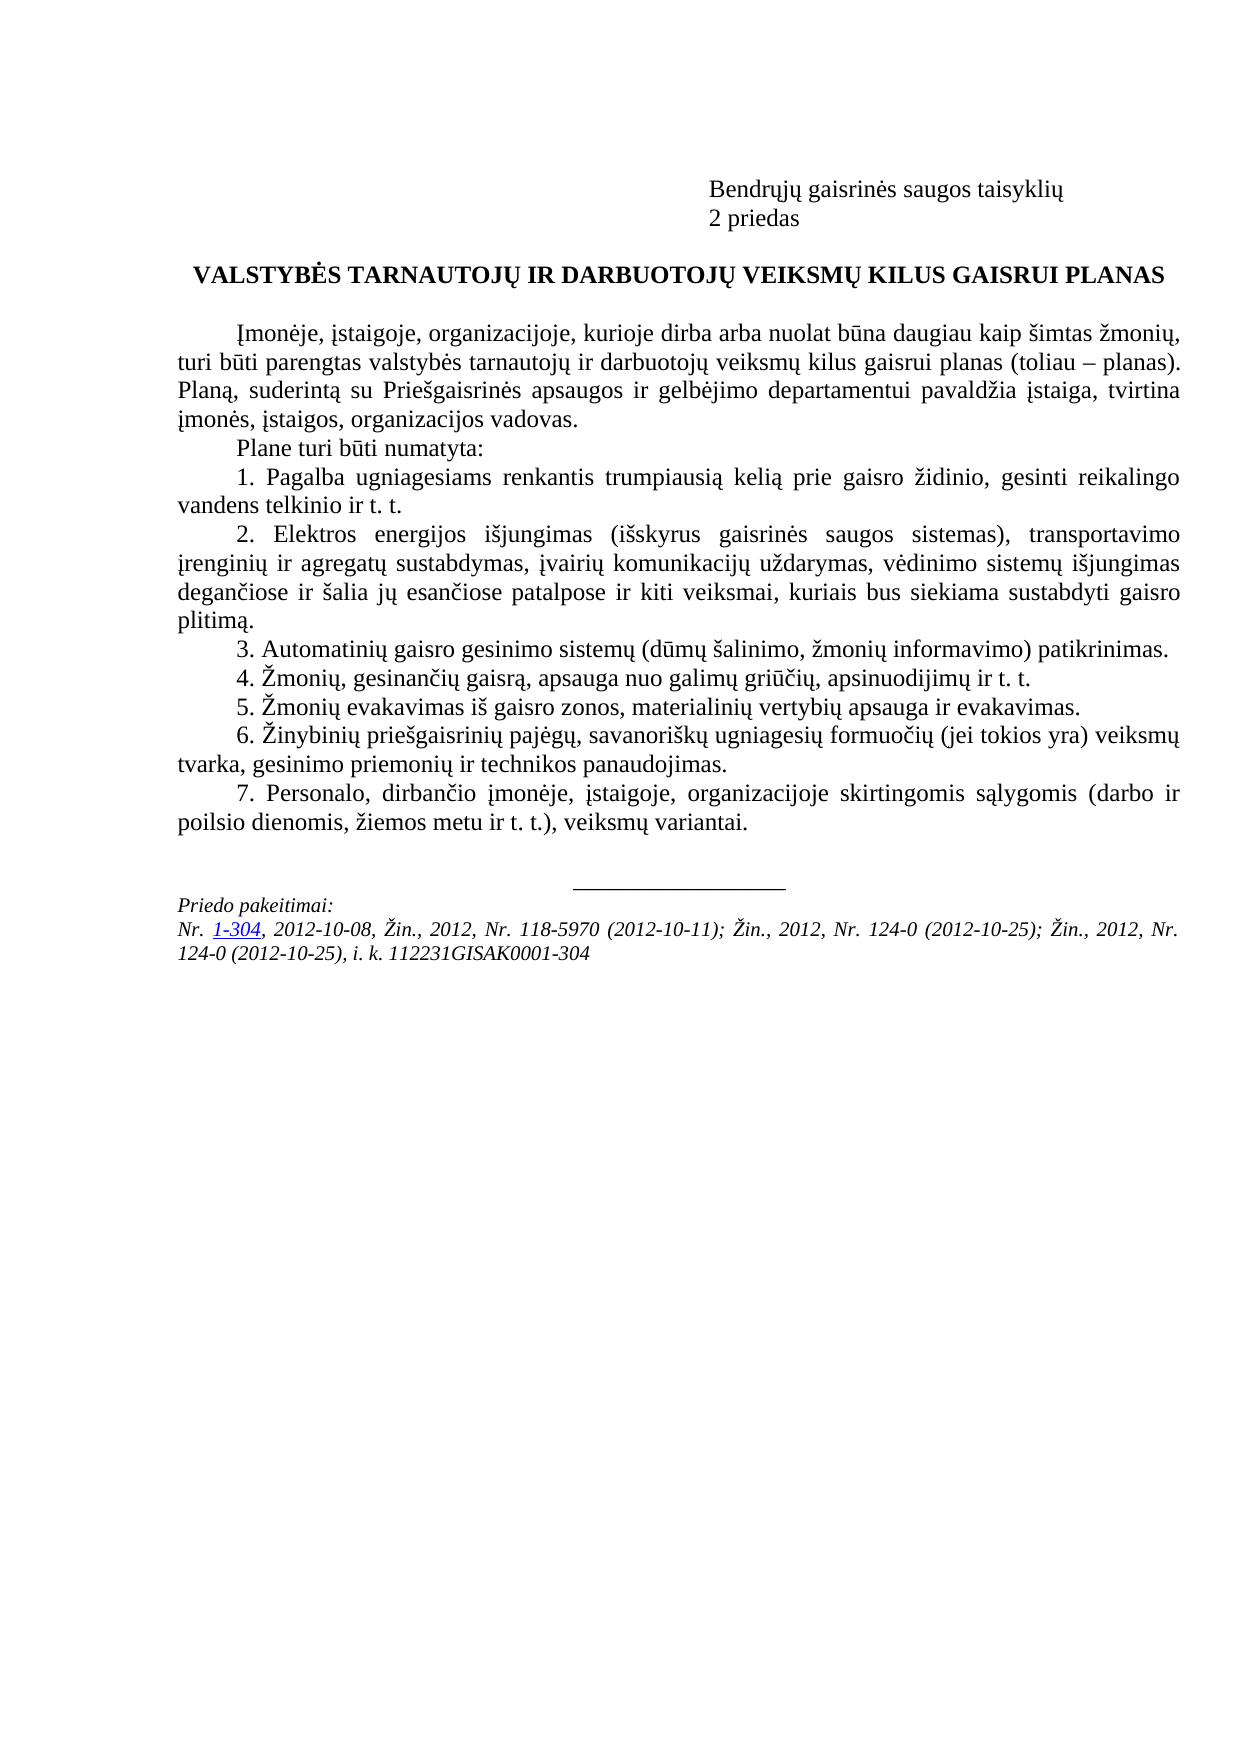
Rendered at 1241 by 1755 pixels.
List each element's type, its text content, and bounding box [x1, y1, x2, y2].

text 2. Elektros energijos išjungimas (išskyrus gaisrinės saugos sistemas), transportavimo įrenginių ir agregatų sustabdymas, įvairių komunikacijų uždarymas, vėdinimo sistemų išjungimas degančiose ir šalia jų esančiose patalpose ir kiti veiksmai, kuriais bus siekiama sustabdyti gaisro plitimą. [177, 519, 1181, 634]
text Nr. 1-304, 2012-10-08, Žin., 2012, Nr. 118-5970 (2012-10-11); Žin., 2012, Nr. 124-0 (2012-10-25); Žin., 2012, Nr. 124-0 (2012-10-25), i. k. 112231GISAK0001-304 [177, 917, 1181, 965]
text Įmonėje, įstaigoje, organizacijoje, kurioje dirba arba nuolat būna daugiau kaip šimtas žmonių, turi būti parengtas valstybės tarnautojų ir darbuotojų veiksmų kilus gaisrui planas (toliau – planas). Planą, suderintą su Priešgaisrinės apsaugos ir gelbėjimo departamentui pavaldžia įstaiga, tvirtina įmonės, įstaigos, organizacijos vadovas. [177, 318, 1181, 433]
text 3. Automatinių gaisro gesinimo sistemų (dūmų šalinimo, žmonių informavimo) patikrinimas. [177, 634, 1181, 663]
text Plane turi būti numatyta: [177, 433, 1181, 462]
text 6. Žinybinių priešgaisrinių pajėgų, savanoriškų ugniagesių formuočių (jei tokios yra) veiksmų tvarka, gesinimo priemonių ir technikos panaudojimas. [177, 720, 1181, 778]
text Bendrųjų gaisrinės saugos taisyklių [709, 174, 1181, 203]
text 2 priedas [177, 203, 1181, 232]
text 1. Pagalba ugniagesiams renkantis trumpiausią kelią prie gaisro židinio, gesinti reikalingo vandens telkinio ir t. t. [177, 462, 1181, 519]
text 4. Žmonių, gesinančių gaisrą, apsauga nuo galimų griūčių, apsinuodijimų ir t. t. [177, 663, 1181, 692]
text 5. Žmonių evakavimas iš gaisro zonos, materialinių vertybių apsauga ir evakavimas. [177, 692, 1181, 720]
text Priedo pakeitimai: [177, 893, 1181, 917]
text VALSTYBĖS TARNAUTOJŲ IR DARBUOTOJŲ VEIKSMŲ KILUS GAISRUI PLANAS [177, 260, 1181, 289]
text _________________ [177, 864, 1181, 893]
text 7. Personalo, dirbančio įmonėje, įstaigoje, organizacijoje skirtingomis sąlygomis (darbo ir poilsio dienomis, žiemos metu ir t. t.), veiksmų variantai. [177, 778, 1181, 835]
